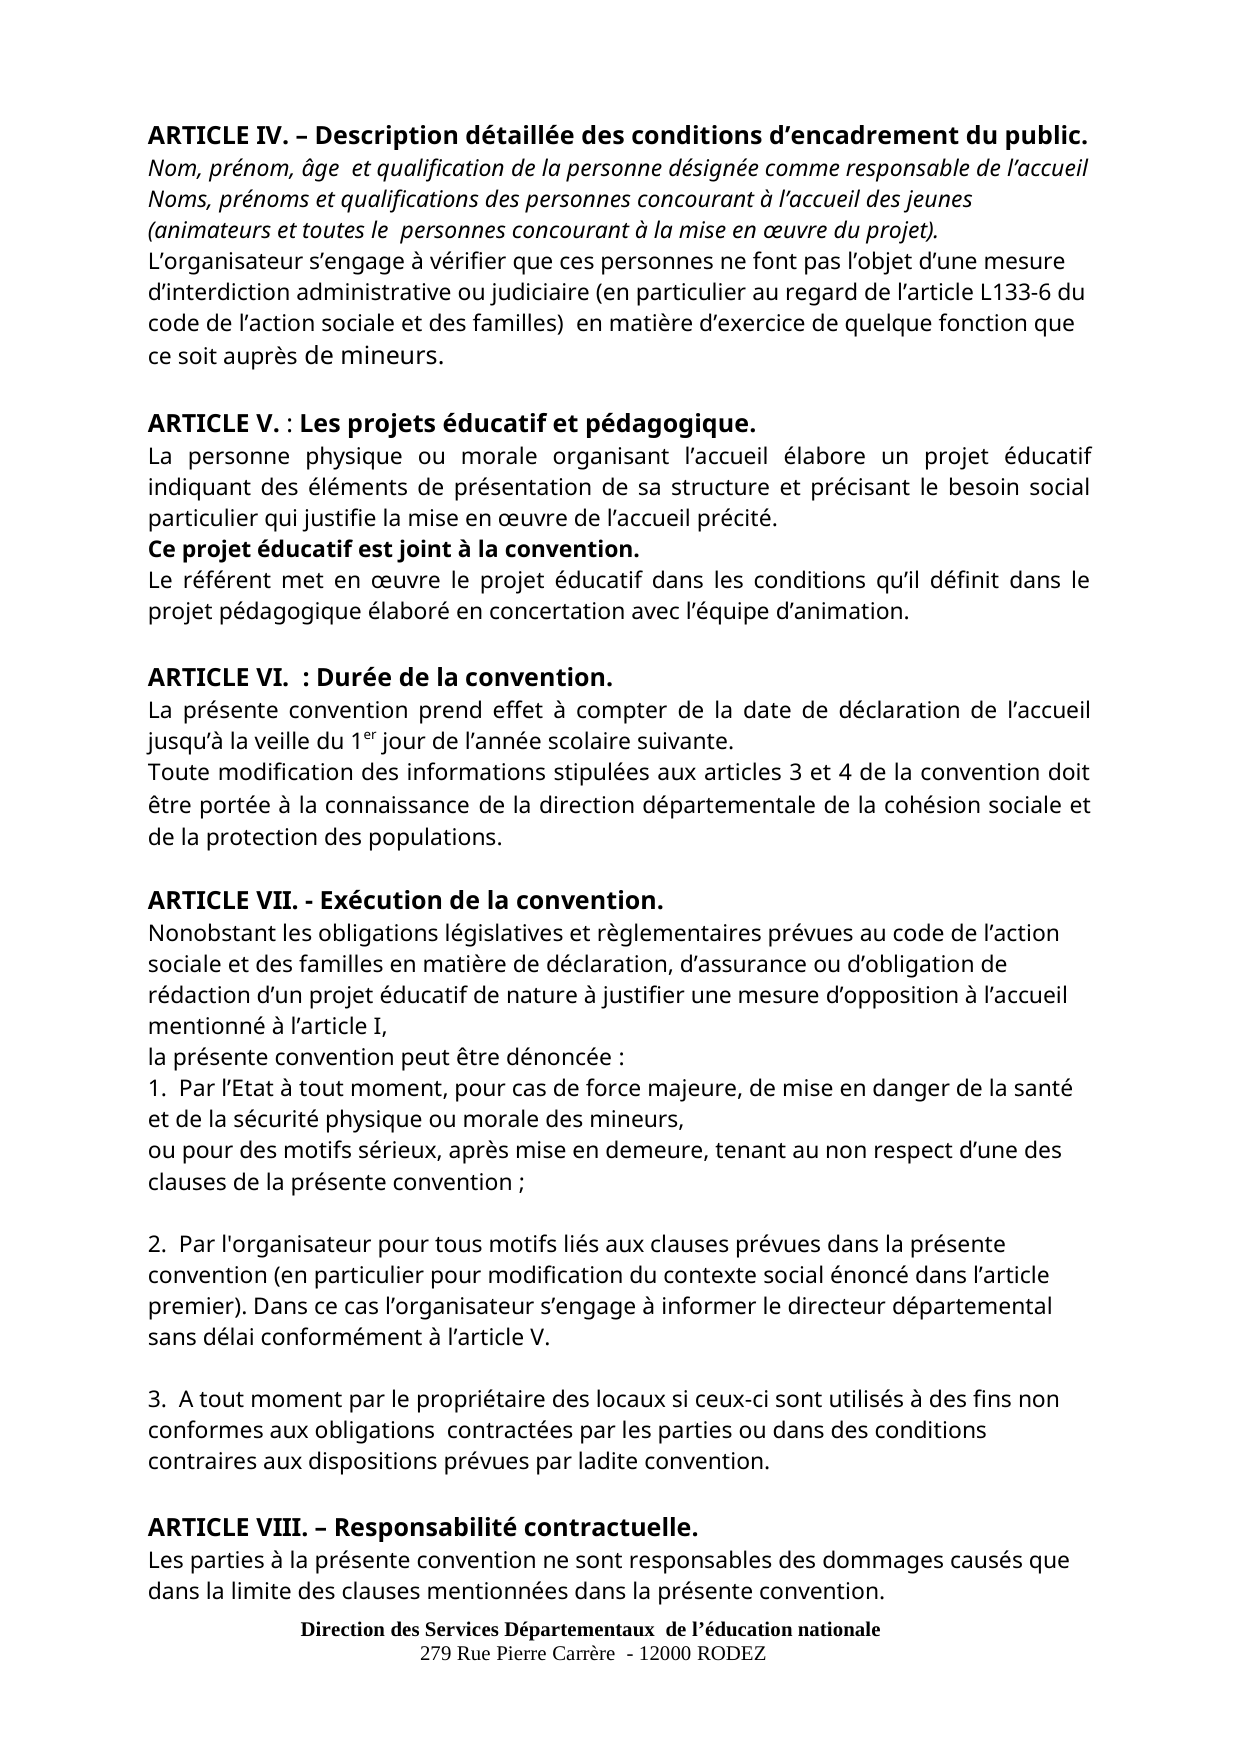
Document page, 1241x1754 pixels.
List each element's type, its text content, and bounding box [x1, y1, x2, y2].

text Toute modification des informations stipulées aux articles 3 et 4 de la convention doit être portée à la connaissance de la direction départementale de la cohésion sociale et de la protection des populations. [148, 756, 1092, 852]
text 1. Par l’Etat à tout moment, pour cas de force majeure, de mise en danger de la santé et de la sécurité physique ou morale des mineurs, ou pour des motifs sérieux, après mise en demeure, tenant au non respect d’une des clauses de la présente convention ; [148, 1072, 1092, 1196]
text Nonobstant les obligations législatives et règlementaires prévues au code de l’action sociale et des familles en matière de déclaration, d’assurance ou d’obligation de rédaction d’un projet éducatif de nature à justifier une mesure d’opposition à l’accueil mentionné à l’article I, [148, 917, 1092, 1041]
text 2. Par l'organisateur pour tous motifs liés aux clauses prévues dans la présente convention (en particulier pour modification du contexte social énoncé dans l’article premier). Dans ce cas l’organisateur s’engage à informer le directeur départemental sans délai conformément à l’article V. [148, 1227, 1092, 1352]
text ARTICLE V. : Les projets éducatif et pédagogique. [148, 406, 1092, 440]
text ARTICLE VI. : Durée de la convention. [148, 660, 1092, 694]
text La présente convention prend effet à compter de la date de déclaration de l’accueil jusqu’à la veille du 1er jour de l’année scolaire suivante. [148, 694, 1092, 756]
text Noms, prénoms et qualifications des personnes concourant à l’accueil des jeunes (animateurs et toutes le personnes concourant à la mise en œuvre du projet). [148, 183, 1092, 245]
text ARTICLE IV. – Description détaillée des conditions d’encadrement du public. [148, 118, 1092, 152]
text 3. A tout moment par le propriétaire des locaux si ceux-ci sont utilisés à des fins non conformes aux obligations contractées par les parties ou dans des conditions contraires aux dispositions prévues par ladite convention. [148, 1383, 1092, 1476]
text ARTICLE VIII. – Responsabilité contractuelle. [148, 1510, 1092, 1544]
text Le référent met en œuvre le projet éducatif dans les conditions qu’il définit dans le projet pédagogique élaboré en concertation avec l’équipe d’animation. [148, 564, 1092, 626]
text Nom, prénom, âge et qualification de la personne désignée comme responsable de l’accueil [148, 152, 1092, 183]
text L’organisateur s’engage à vérifier que ces personnes ne font pas l’objet d’une mesure d’interdiction administrative ou judiciaire (en particulier au regard de l’article L133-6 du code de l’action sociale et des familles) en matière d’exercice de quelque fonction que ce soit auprès de mineurs. [148, 245, 1092, 372]
text Ce projet éducatif est joint à la convention. [148, 533, 1092, 564]
text La personne physique ou morale organisant l’accueil élabore un projet éducatif indiquant des éléments de présentation de sa structure et précisant le besoin social particulier qui justifie la mise en œuvre de l’accueil précité. [148, 440, 1092, 533]
text ARTICLE VII. - Exécution de la convention. [148, 883, 1092, 917]
text la présente convention peut être dénoncée : [148, 1041, 1092, 1072]
text Les parties à la présente convention ne sont responsables des dommages causés que dans la limite des clauses mentionnées dans la présente convention. [148, 1544, 1092, 1606]
